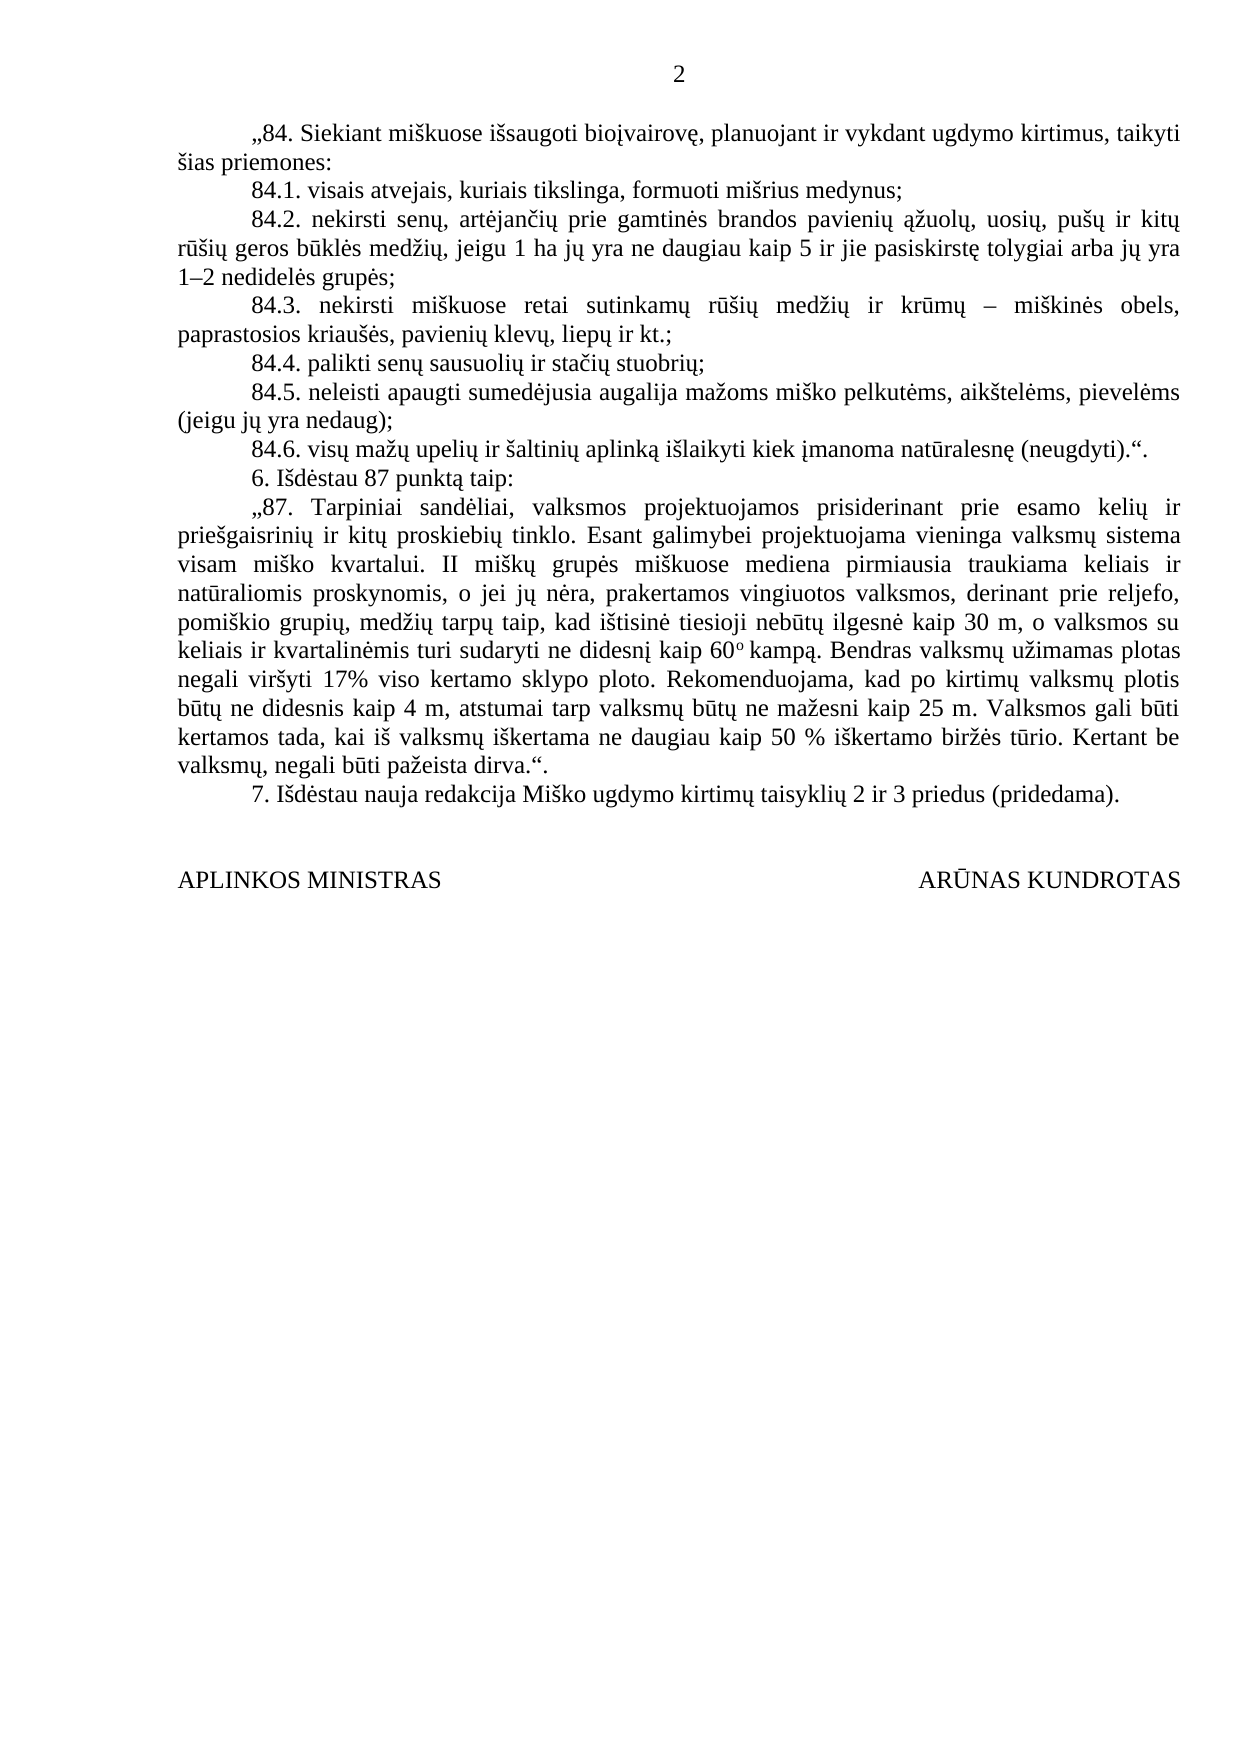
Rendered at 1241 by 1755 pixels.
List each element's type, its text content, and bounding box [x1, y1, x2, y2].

text 84.5. neleisti apaugti sumedėjusia augalija mažoms miško pelkutėms, aikštelėms, pievelėms (jeigu jų yra nedaug); [177, 377, 1181, 434]
text 7. Išdėstau nauja redakcija Miško ugdymo kirtimų taisyklių 2 ir 3 priedus (pridedama). [177, 779, 1181, 808]
text „84. Siekiant miškuose išsaugoti bioįvairovę, planuojant ir vykdant ugdymo kirtimus, taikyti šias priemones: [177, 118, 1181, 176]
text 84.1. visais atvejais, kuriais tikslinga, formuoti mišrius medynus; [177, 176, 1181, 204]
text 84.6. visų mažų upelių ir šaltinių aplinką išlaikyti kiek įmanoma natūralesnę (neugdyti).“. [177, 434, 1181, 463]
text APLINKOS MINISTRAS ARŪNAS KUNDROTAS [177, 866, 1181, 894]
text 6. Išdėstau 87 punktą taip: [177, 463, 1181, 492]
text „87. Tarpiniai sandėliai, valksmos projektuojamos prisiderinant prie esamo kelių ir priešgaisrinių ir kitų proskiebių tinklo. Esant galimybei projektuojama vieninga valksmų sistema visam miško kvartalui. II miškų grupės miškuose mediena pirmiausia traukiama keliais ir natūraliomis proskynomis, o jei jų nėra, prakertamos vingiuotos valksmos, derinant prie reljefo, pomiškio grupių, medžių tarpų taip, kad ištisinė tiesioji nebūtų ilgesnė kaip 30 m, o valksmos su keliais ir kvartalinėmis turi sudaryti ne didesnį kaip 60o kampą. Bendras valksmų užimamas plotas negali viršyti 17% viso kertamo sklypo ploto. Rekomenduojama, kad po kirtimų valksmų plotis būtų ne didesnis kaip 4 m, atstumai tarp valksmų būtų ne mažesni kaip 25 m. Valksmos gali būti kertamos tada, kai iš valksmų iškertama ne daugiau kaip 50 % iškertamo biržės tūrio. Kertant be valksmų, negali būti pažeista dirva.“. [177, 492, 1181, 779]
text 84.3. nekirsti miškuose retai sutinkamų rūšių medžių ir krūmų – miškinės obels, paprastosios kriaušės, pavienių klevų, liepų ir kt.; [177, 291, 1181, 348]
text 84.4. palikti senų sausuolių ir stačių stuobrių; [177, 348, 1181, 377]
text 84.2. nekirsti senų, artėjančių prie gamtinės brandos pavienių ąžuolų, uosių, pušų ir kitų rūšių geros būklės medžių, jeigu 1 ha jų yra ne daugiau kaip 5 ir jie pasiskirstę tolygiai arba jų yra 1–2 nedidelės grupės; [177, 204, 1181, 291]
